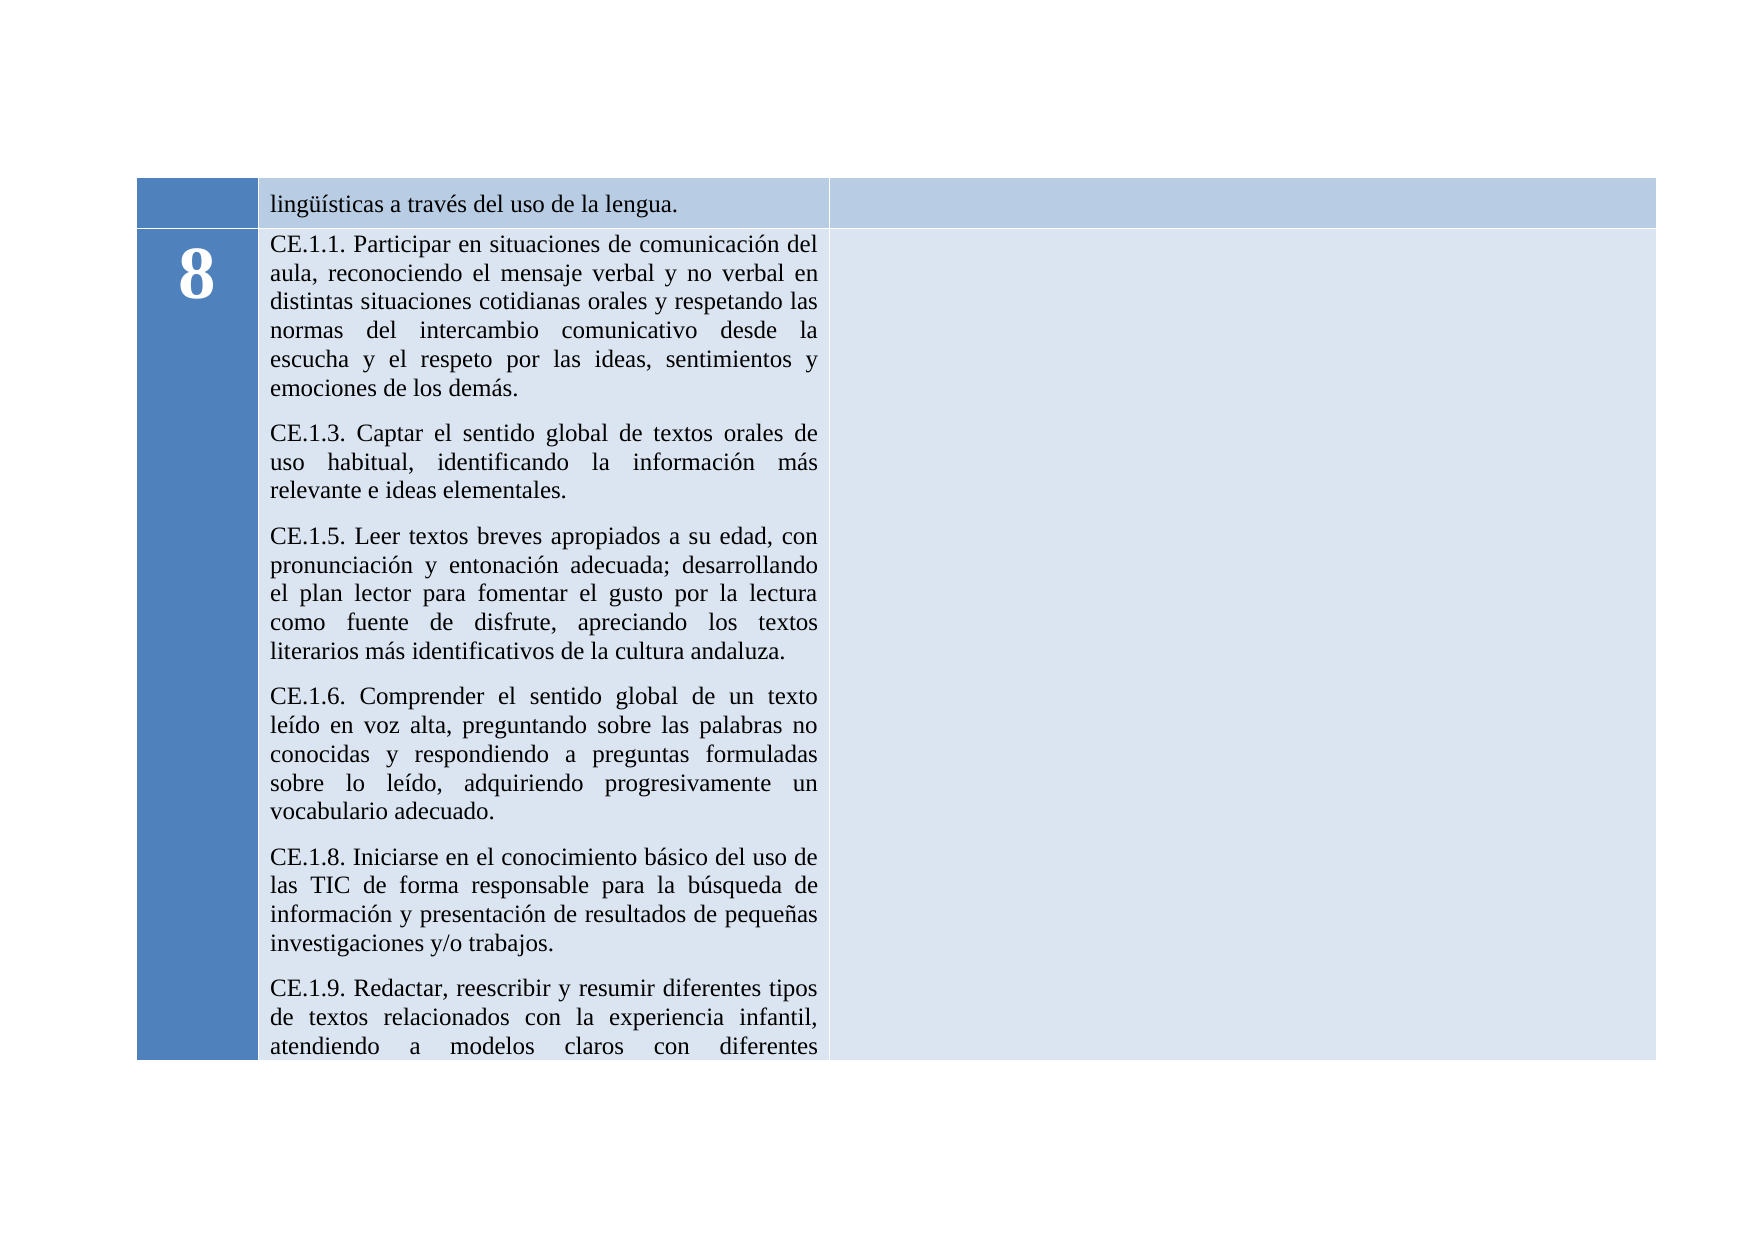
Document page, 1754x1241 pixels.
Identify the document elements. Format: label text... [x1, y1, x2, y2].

table_cell [830, 178, 1656, 228]
table_cell 8 [137, 229, 258, 1060]
table_cell lingüísticas a través del uso de la lengua. [259, 178, 829, 228]
table_cell CE.1.1. Participar en situaciones de comunicación del aula, reconociendo el mensaje verbal y no verbal en distintas situaciones cotidianas orales y respetando las normas del intercambio comunicativo desde la escucha y el respeto por las ideas, sentimientos y emociones de los demás. CE.1.3. Captar el sentido global de textos orales de uso habitual, identificando la información más relevante e ideas elementales. CE.1.5. Leer textos breves apropiados a su edad, con pronunciación y entonación adecuada; desarrollando el plan lector para fomentar el gusto por la lectura como fuente de disfrute, apreciando los textos literarios más identificativos de la cultura andaluza. CE.1.6. Comprender el sentido global de un texto leído en voz alta, preguntando sobre las palabras no conocidas y respondiendo a preguntas formuladas sobre lo leído, adquiriendo progresivamente un vocabulario adecuado. CE.1.8. Iniciarse en el conocimiento básico del uso de las TIC de forma responsable para la búsqueda de información y presentación de resultados de pequeñas investigaciones y/o trabajos. CE.1.9. Redactar, reescribir y resumir diferentes tipos de textos relacionados con la experiencia infantil, atendiendo a modelos claros con diferentes [259, 229, 829, 1060]
table_cell [830, 229, 1656, 1060]
table_cell [137, 178, 258, 228]
